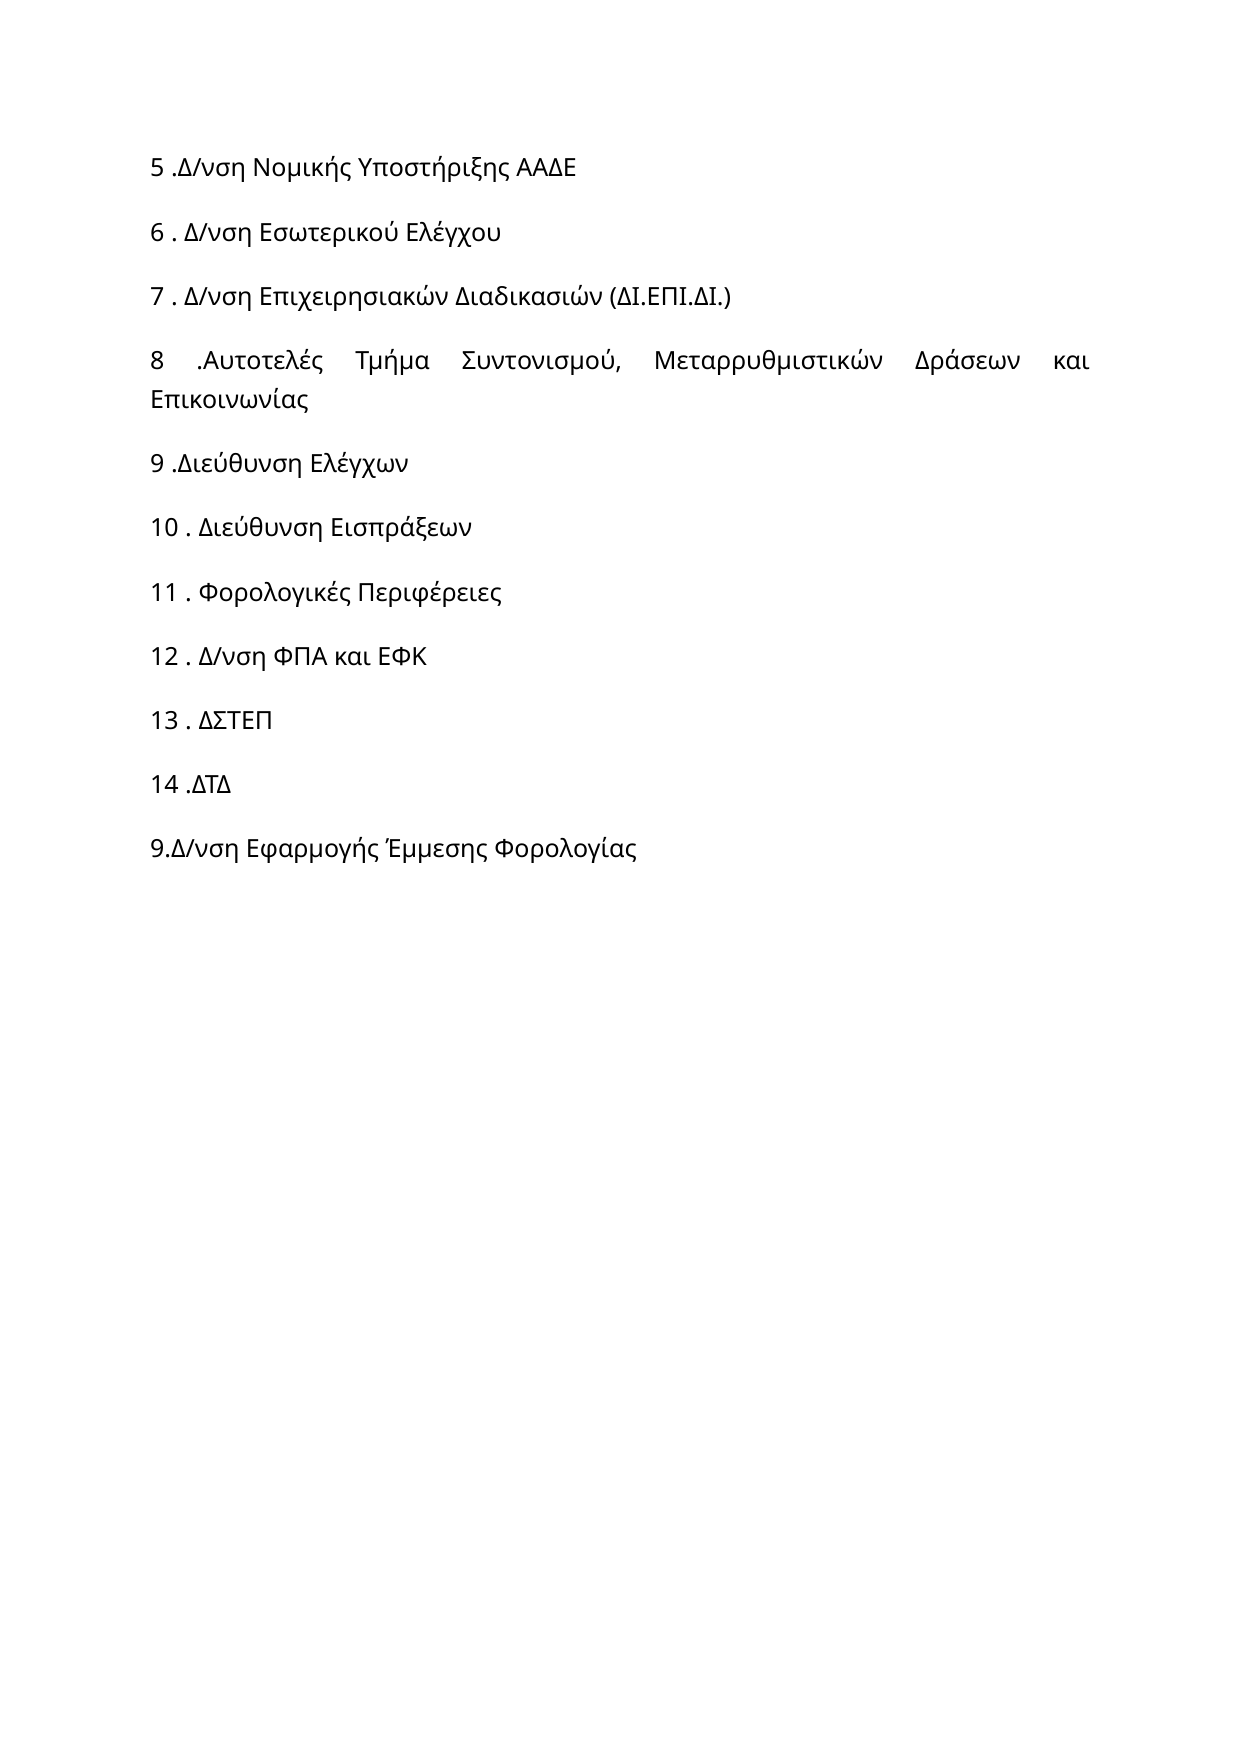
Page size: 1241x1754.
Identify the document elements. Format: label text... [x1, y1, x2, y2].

text 7 . Δ/νση Επιχειρησιακών Διαδικασιών (ΔΙ.ΕΠΙ.ΔΙ.) [150, 278, 1090, 312]
text 11 . Φορολογικές Περιφέρειες [150, 574, 1090, 608]
text 14 .ΔΤΔ [150, 767, 1090, 801]
text 5 .Δ/νση Νομικής Υποστήριξης ΑΑΔΕ [150, 150, 1090, 184]
text 12 . Δ/νση ΦΠΑ και ΕΦΚ [150, 638, 1090, 672]
text 9 .Διεύθυνση Ελέγχων [150, 446, 1090, 480]
text 13 . ΔΣΤΕΠ [150, 702, 1090, 737]
text 10 . Διεύθυνση Εισπράξεων [150, 510, 1090, 544]
text 6 . Δ/νση Εσωτερικού Ελέγχου [150, 214, 1090, 248]
text 8 .Αυτοτελές Τμήμα Συντονισμού, Μεταρρυθμιστικών Δράσεων και Επικοινωνίας [150, 342, 1090, 416]
text 9.Δ/νση Εφαρμογής Έμμεσης Φορολογίας [150, 831, 1090, 865]
